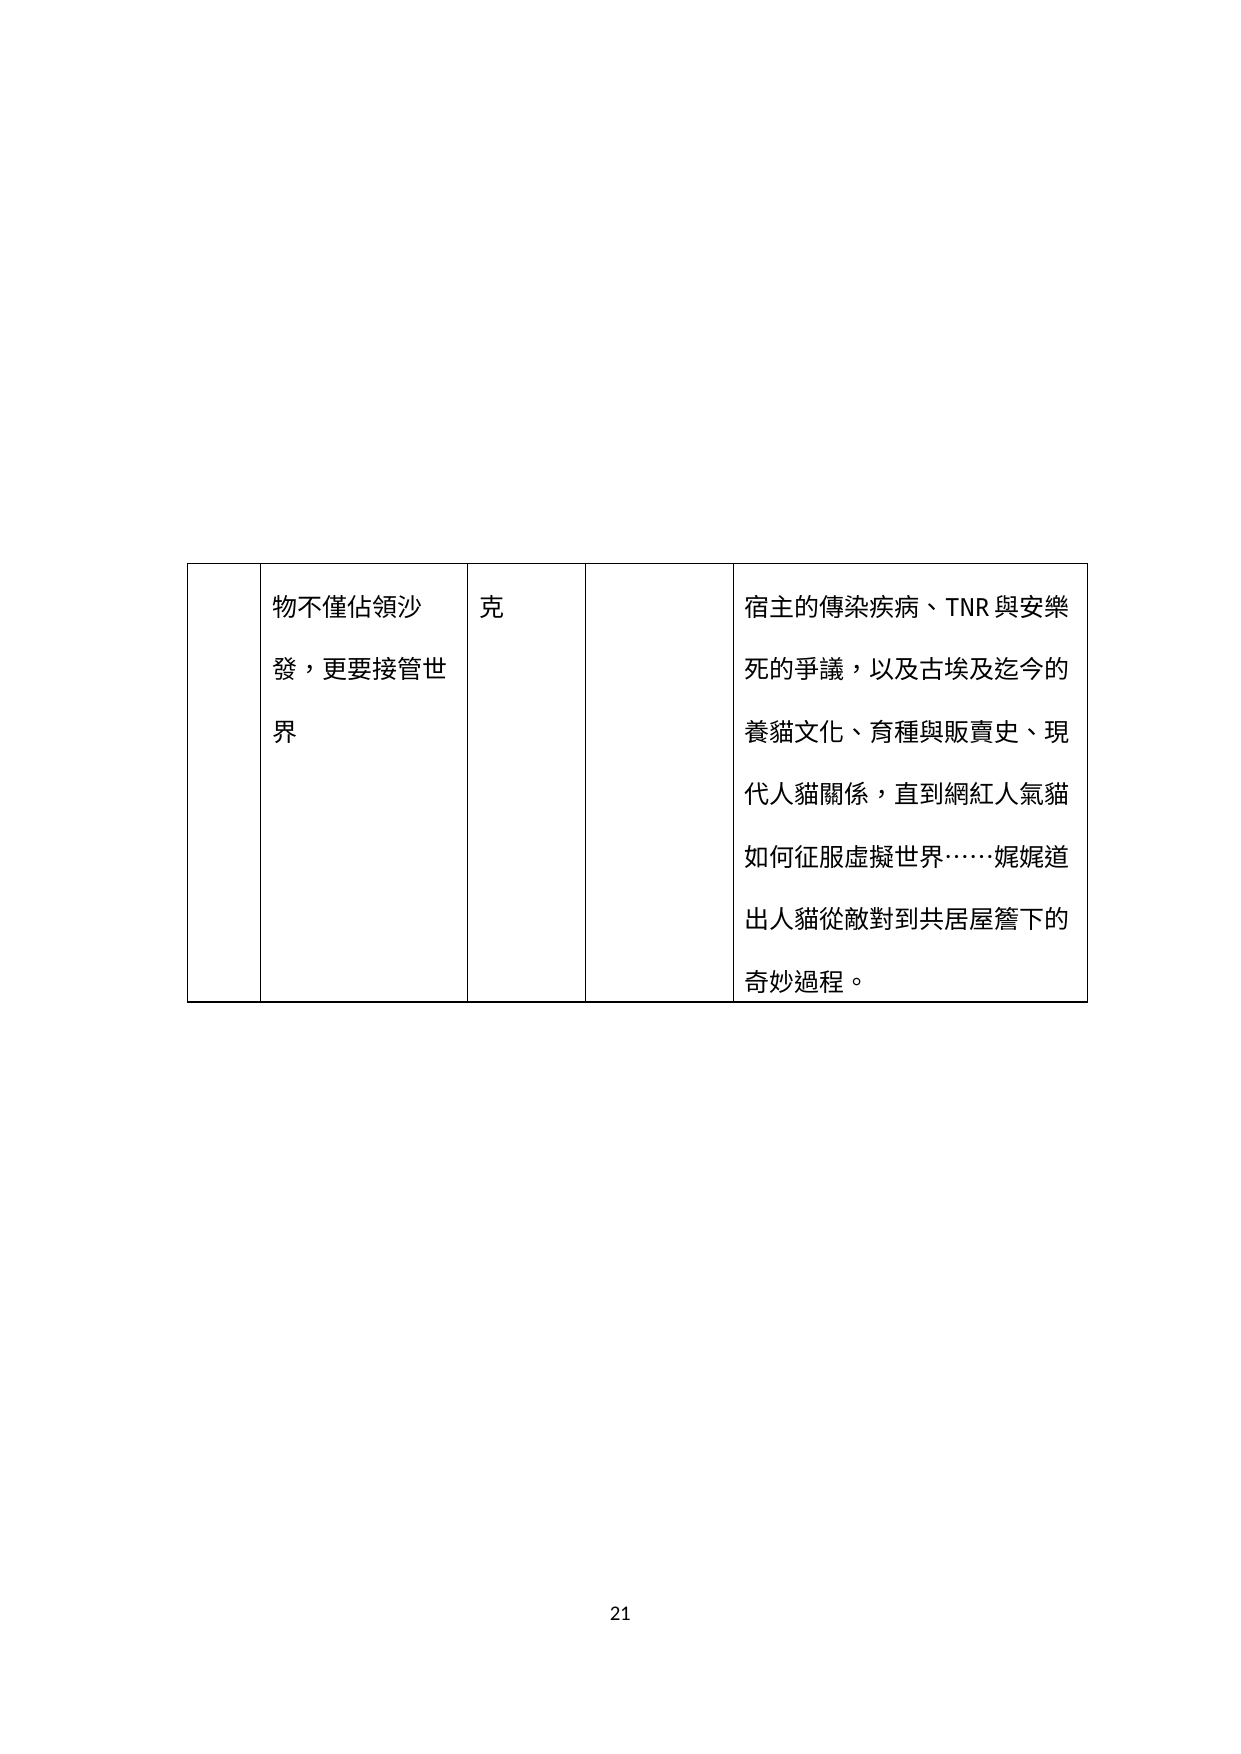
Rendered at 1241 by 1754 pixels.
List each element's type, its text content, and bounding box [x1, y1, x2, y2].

table_cell 宿主的傳染疾病、TNR與安樂死的爭議，以及古埃及迄今的養貓文化、育種與販賣史、現代人貓關係，直到網紅人氣貓如何征服虛擬世界……娓娓道出人貓從敵對到共居屋簷下的奇妙過程。 [734, 564, 1087, 1001]
table_cell 物不僅佔領沙發，更要接管世界 [261, 564, 467, 1001]
table_cell [586, 564, 733, 1001]
table_cell 克 [468, 564, 585, 1001]
table_cell [188, 564, 260, 1001]
